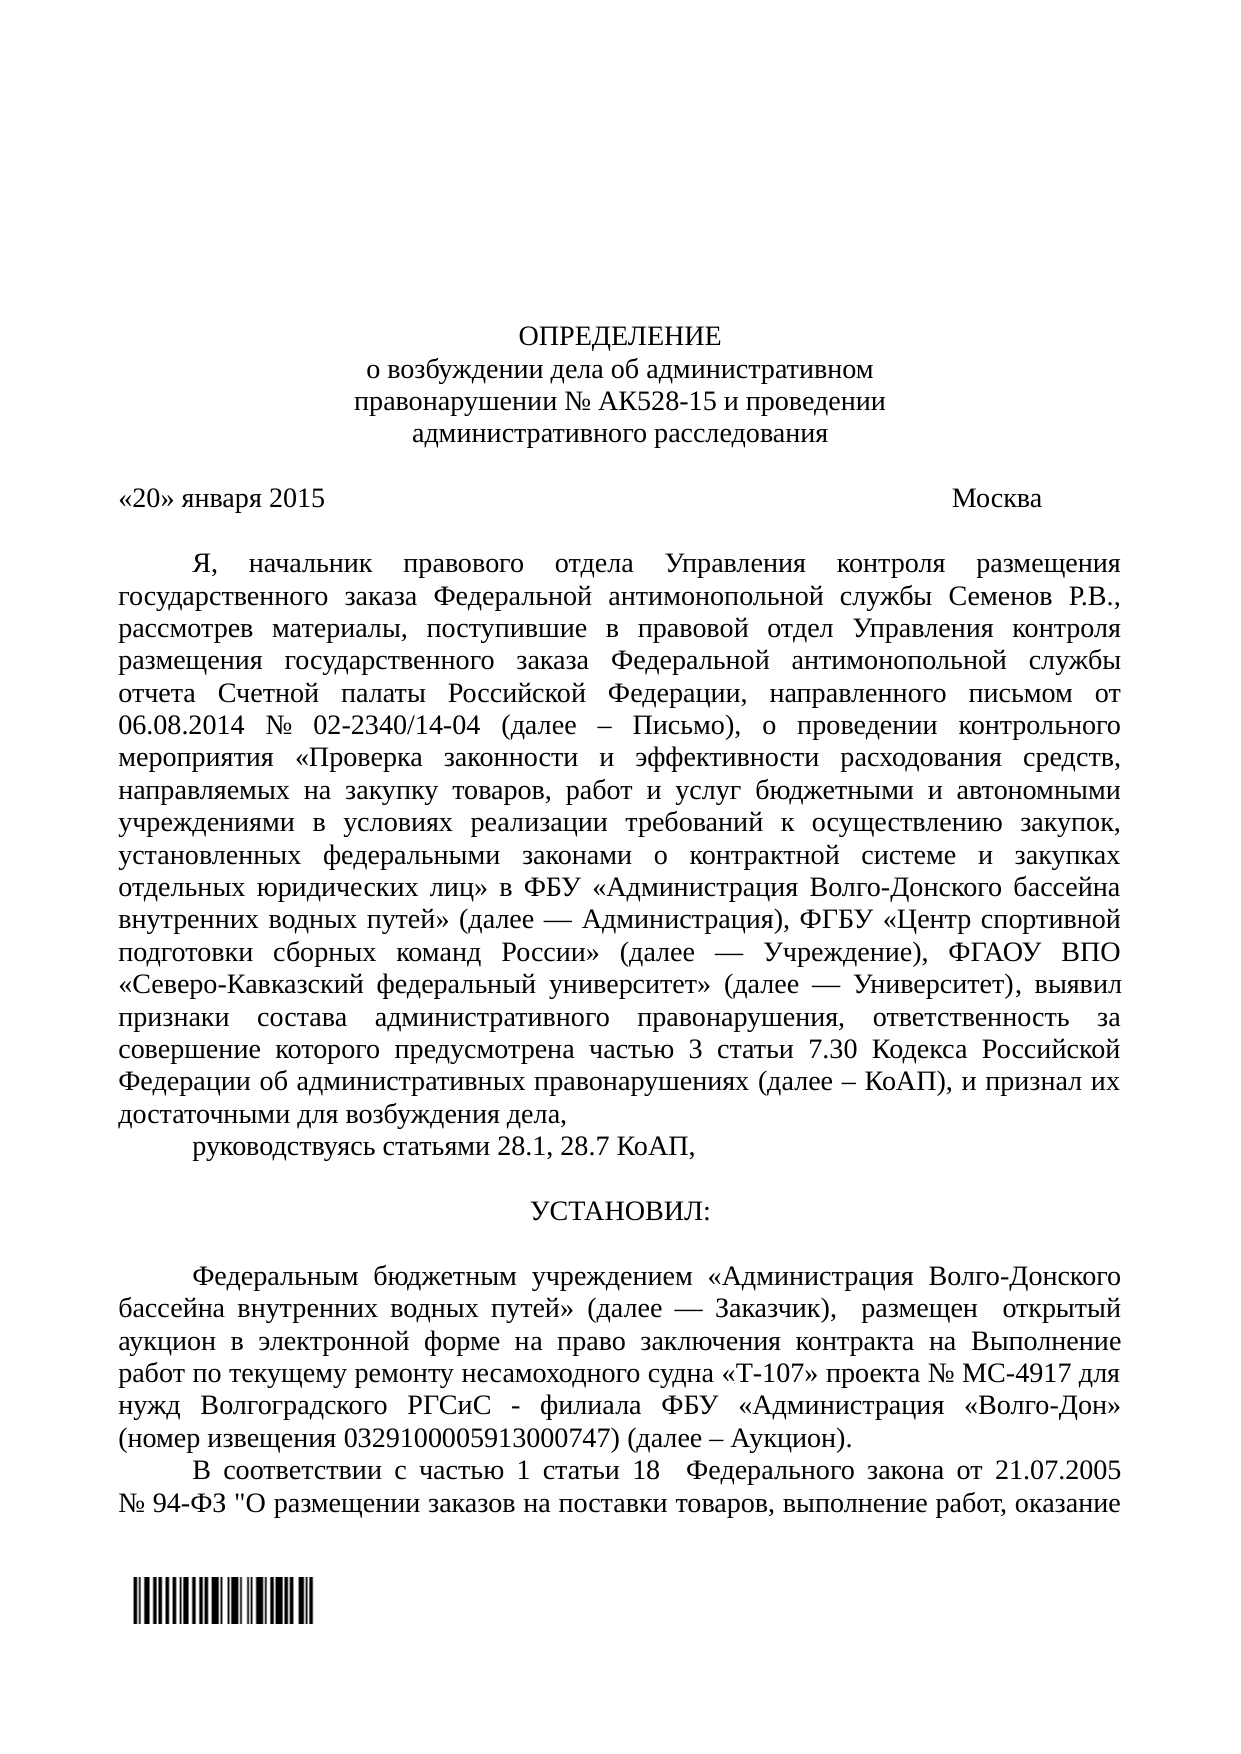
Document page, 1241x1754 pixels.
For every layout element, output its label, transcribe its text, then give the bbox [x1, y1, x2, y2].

picture [118, 1577, 331, 1624]
text административного расследования [118, 417, 1122, 449]
text руководствуясь статьями 28.1, 28.7 КоАП, [118, 1129, 1122, 1162]
text о возбуждении дела об административном [118, 352, 1122, 384]
text правонарушении № АК528-15 и проведении [118, 384, 1122, 417]
text В соответствии с частью 1 статьи 18 Федерального закона от 21.07.2005 № 94-ФЗ "О размещении заказов на поставки товаров, выполнение работ, оказание [118, 1453, 1122, 1518]
text УСТАНОВИЛ: [118, 1194, 1122, 1226]
text Федеральным бюджетным учреждением «Администрация Волго-Донского бассейна внутренних водных путей» (далее — Заказчик), размещен открытый аукцион в электронной форме на право заключения контракта на Выполнение работ по текущему ремонту несамоходного судна «Т-107» проекта № МС-4917 для нужд Волгоградского РГСиС - филиала ФБУ «Администрация «Волго-Дон» (номер извещения 0329100005913000747) (далее – Аукцион). [118, 1259, 1122, 1453]
text «20» января 2015 Москва [118, 481, 1122, 514]
text Я, начальник правового отдела Управления контроля размещения государственного заказа Федеральной антимонопольной службы Семенов Р.В., рассмотрев материалы, поступившие в правовой отдел Управления контроля размещения государственного заказа Федеральной антимонопольной службы отчета Счетной палаты Российской Федерации, направленного письмом от 06.08.2014 № 02-2340/14-04 (далее – Письмо), о проведении контрольного мероприятия «Проверка законности и эффективности расходования средств, направляемых на закупку товаров, работ и услуг бюджетными и автономными учреждениями в условиях реализации требований к осуществлению закупок, установленных федеральными законами о контрактной системе и закупках отдельных юридических лиц» в ФБУ «Администрация Волго-Донского бассейна внутренних водных путей» (далее — Администрация), ФГБУ «Центр спортивной подготовки сборных команд России» (далее — Учреждение), ФГАОУ ВПО «Северо-Кавказский федеральный университет» (далее — Университет), выявил признаки состава административного правонарушения, ответственность за совершение которого предусмотрена частью 3 статьи 7.30 Кодекса Российской Федерации об административных правонарушениях (далее – КоАП), и признал их достаточными для возбуждения дела, [118, 546, 1122, 1129]
text ОПРЕДЕЛЕНИЕ [118, 319, 1122, 352]
